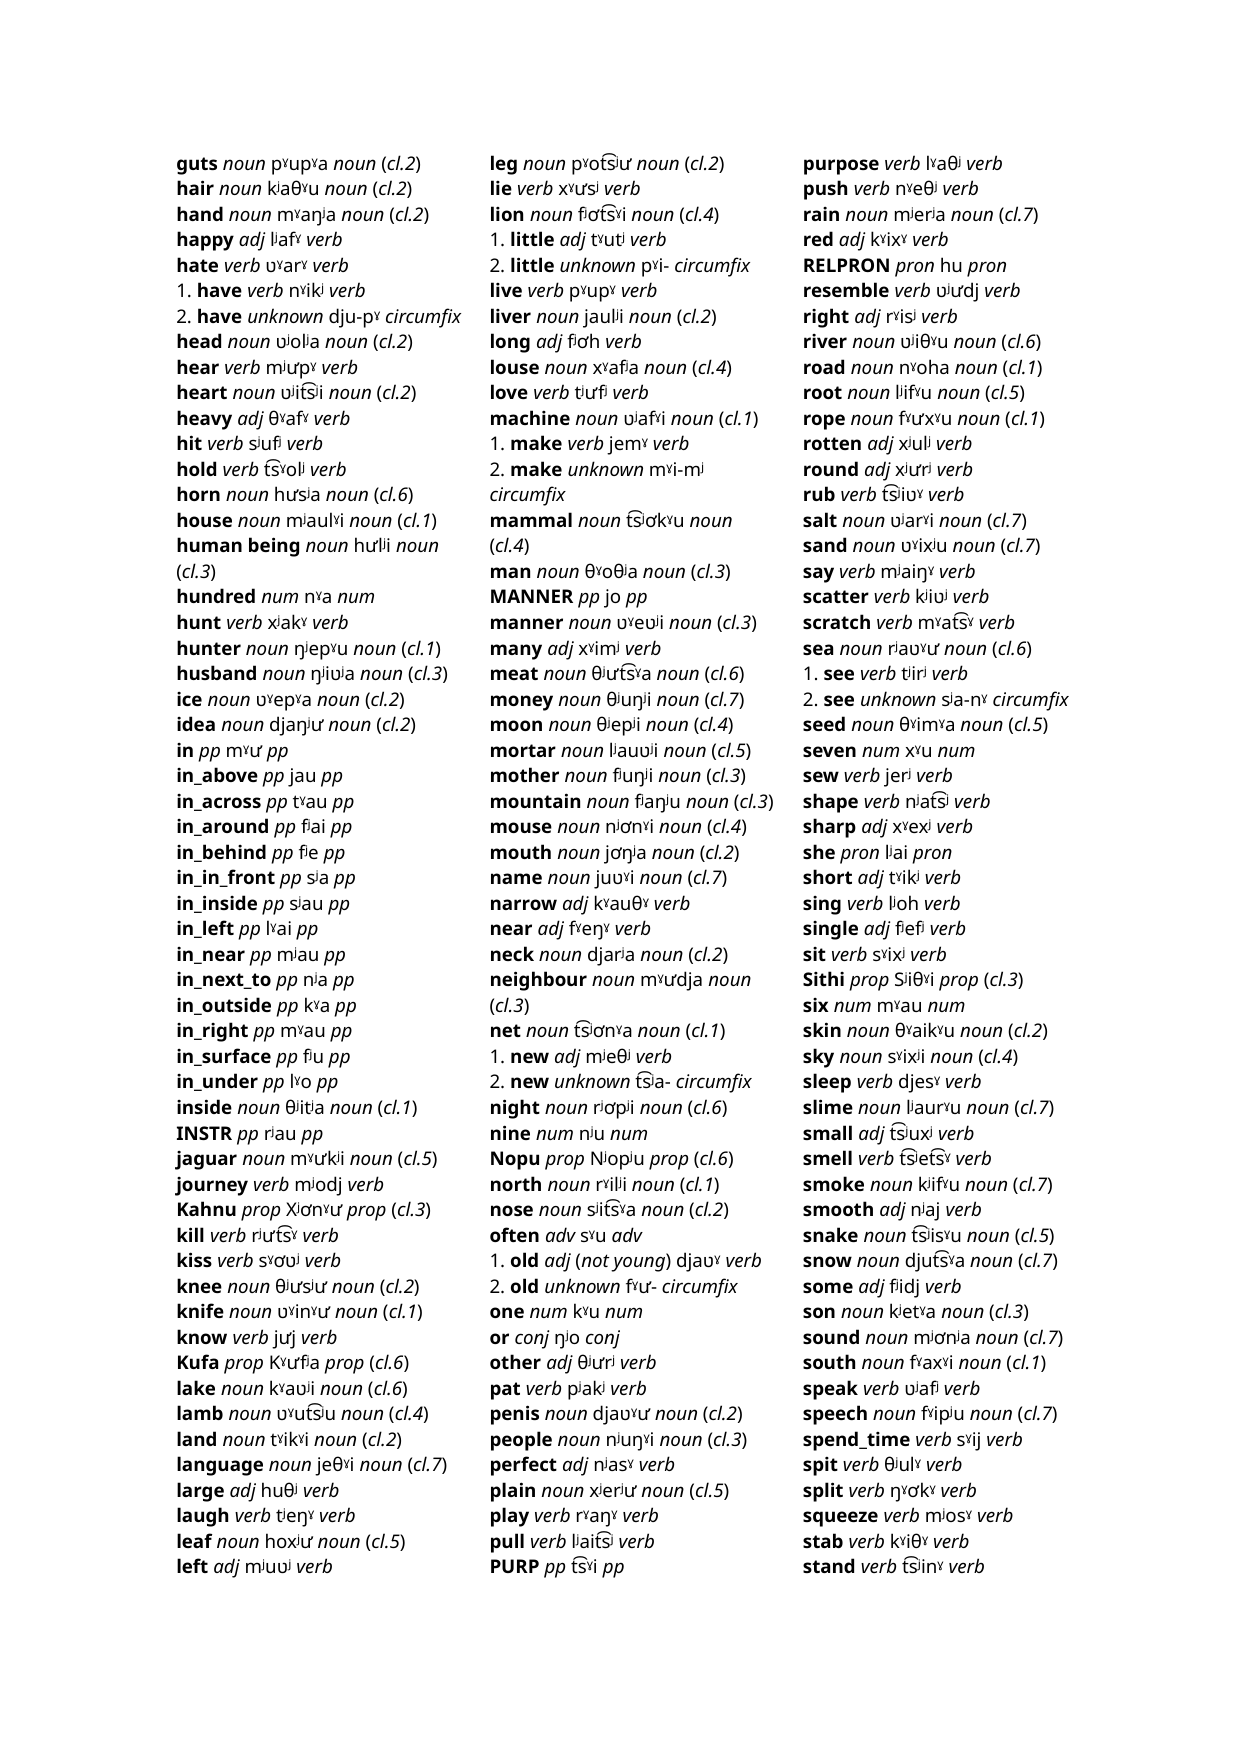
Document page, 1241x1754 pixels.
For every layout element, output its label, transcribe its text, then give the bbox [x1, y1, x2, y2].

text near adj fˠeŋˠ verb [489, 916, 777, 941]
text sharp adj xˠexʲ verb [803, 813, 1090, 839]
text sound noun mʲơnʲa noun (cl.7) [803, 1324, 1090, 1349]
text sea noun rʲaʋˠư noun (cl.6) [803, 635, 1090, 660]
text in_in_front pp sʲa pp [176, 864, 463, 890]
text south noun fˠaxˠi noun (cl.1) [803, 1349, 1090, 1375]
text land noun tˠikˠi noun (cl.2) [176, 1426, 463, 1452]
text in_outside pp kˠa pp [176, 992, 463, 1018]
text hate verb ʋˠarˠ verb [176, 252, 463, 278]
text in_above pp jau pp [176, 762, 463, 788]
text split verb ŋˠơkˠ verb [803, 1477, 1090, 1503]
text or conj ŋʲo conj [489, 1324, 777, 1349]
text laugh verb tʲeŋˠ verb [176, 1503, 463, 1528]
text in_next_to pp nʲa pp [176, 967, 463, 992]
text people noun nʲuŋˠi noun (cl.3) [489, 1426, 777, 1452]
text louse noun xˠafʲa noun (cl.4) [489, 354, 777, 380]
text 1. make verb jemˠ verb [489, 431, 777, 456]
text purpose verb lˠaθʲ verb [803, 150, 1090, 176]
text husband noun ŋʲiʋʲa noun (cl.3) [176, 660, 463, 686]
text skin noun θˠaikˠu noun (cl.2) [803, 1018, 1090, 1043]
text 2. make unknown mˠi-mʲ circumfix [489, 456, 777, 507]
text hair noun kʲaθˠu noun (cl.2) [176, 176, 463, 201]
text small adj t͡sʲuxʲ verb [803, 1120, 1090, 1145]
text meat noun θʲưt͡sˠa noun (cl.6) [489, 660, 777, 686]
text neck noun djarʲa noun (cl.2) [489, 941, 777, 967]
text mother noun fʲuŋʲi noun (cl.3) [489, 762, 777, 788]
text rope noun fˠưxˠu noun (cl.1) [803, 405, 1090, 431]
text RELPRON pron hu pron [803, 252, 1090, 278]
text salt noun ʋʲarˠi noun (cl.7) [803, 507, 1090, 533]
text in_under pp lˠo pp [176, 1069, 463, 1094]
text kiss verb sˠơʋʲ verb [176, 1247, 463, 1273]
text often adv sˠu adv [489, 1222, 777, 1247]
text she pron lʲai pron [803, 839, 1090, 864]
text hold verb t͡sˠolʲ verb [176, 456, 463, 482]
text hand noun mˠaŋʲa noun (cl.2) [176, 201, 463, 227]
text road noun nˠoha noun (cl.1) [803, 354, 1090, 380]
text horn noun hưsʲa noun (cl.6) [176, 482, 463, 507]
text 2. new unknown t͡sʲa- circumfix [489, 1069, 777, 1094]
text one num kˠu num [489, 1298, 777, 1324]
text north noun rˠilʲi noun (cl.1) [489, 1171, 777, 1196]
text say verb mʲaiŋˠ verb [803, 558, 1090, 584]
text in_behind pp fʲe pp [176, 839, 463, 864]
text sleep verb djesˠ verb [803, 1069, 1090, 1094]
text idea noun djaŋʲư noun (cl.2) [176, 711, 463, 737]
text spend_time verb sˠij verb [803, 1426, 1090, 1452]
text PURP pp t͡sˠi pp [489, 1554, 777, 1579]
text sing verb lʲoh verb [803, 890, 1090, 916]
text INSTR pp rʲau pp [176, 1120, 463, 1145]
text shape verb nʲat͡sʲ verb [803, 788, 1090, 813]
text man noun θˠoθʲa noun (cl.3) [489, 558, 777, 584]
text liver noun jaulʲi noun (cl.2) [489, 303, 777, 329]
text Kahnu prop Xʲơnˠư prop (cl.3) [176, 1196, 463, 1222]
text hit verb sʲufʲ verb [176, 431, 463, 456]
text 2. old unknown fˠư- circumfix [489, 1273, 777, 1298]
text ice noun ʋˠepˠa noun (cl.2) [176, 686, 463, 711]
text lamb noun ʋˠut͡sʲu noun (cl.4) [176, 1401, 463, 1426]
text machine noun ʋʲafˠi noun (cl.1) [489, 405, 777, 431]
text name noun juʋˠi noun (cl.7) [489, 864, 777, 890]
text pat verb pʲakʲ verb [489, 1375, 777, 1401]
text in_near pp mʲau pp [176, 941, 463, 967]
text guts noun pˠupˠa noun (cl.2) [176, 150, 463, 176]
text many adj xˠimʲ verb [489, 635, 777, 660]
text heavy adj θˠafˠ verb [176, 405, 463, 431]
text river noun ʋʲiθˠu noun (cl.6) [803, 329, 1090, 354]
text manner noun ʋˠeʋʲi noun (cl.3) [489, 609, 777, 635]
text root noun lʲifˠu noun (cl.5) [803, 380, 1090, 405]
text head noun ʋʲolʲa noun (cl.2) [176, 329, 463, 354]
text love verb tʲưfʲ verb [489, 380, 777, 405]
text son noun kʲetˠa noun (cl.3) [803, 1298, 1090, 1324]
text pull verb lʲait͡sʲ verb [489, 1528, 777, 1554]
text leaf noun hoxʲư noun (cl.5) [176, 1528, 463, 1554]
text long adj fʲơh verb [489, 329, 777, 354]
text 2. little unknown pˠi- circumfix [489, 252, 777, 278]
text in_left pp lˠai pp [176, 916, 463, 941]
text know verb jưj verb [176, 1324, 463, 1349]
text journey verb mʲodj verb [176, 1171, 463, 1196]
text large adj huθʲ verb [176, 1477, 463, 1503]
text rotten adj xʲulʲ verb [803, 431, 1090, 456]
text MANNER pp jo pp [489, 584, 777, 609]
text seed noun θˠimˠa noun (cl.5) [803, 711, 1090, 737]
text in pp mˠư pp [176, 737, 463, 762]
text right adj rˠisʲ verb [803, 303, 1090, 329]
text plain noun xʲerʲư noun (cl.5) [489, 1477, 777, 1503]
text speech noun fˠipʲu noun (cl.7) [803, 1401, 1090, 1426]
text push verb nˠeθʲ verb [803, 176, 1090, 201]
text 1. little adj tˠutʲ verb [489, 227, 777, 252]
text perfect adj nʲasˠ verb [489, 1452, 777, 1477]
text speak verb ʋʲafʲ verb [803, 1375, 1090, 1401]
text sit verb sˠixʲ verb [803, 941, 1090, 967]
text happy adj lʲafˠ verb [176, 227, 463, 252]
text penis noun djaʋˠư noun (cl.2) [489, 1401, 777, 1426]
text in_across pp tˠau pp [176, 788, 463, 813]
text 2. have unknown dju-pˠ circumfix [176, 303, 463, 329]
text Kufa prop Kˠưfʲa prop (cl.6) [176, 1349, 463, 1375]
text snake noun t͡sʲisˠu noun (cl.5) [803, 1222, 1090, 1247]
text short adj tˠikʲ verb [803, 864, 1090, 890]
text slime noun lʲaurˠu noun (cl.7) [803, 1094, 1090, 1120]
text snow noun djut͡sˠa noun (cl.7) [803, 1247, 1090, 1273]
text spit verb θʲulˠ verb [803, 1452, 1090, 1477]
text mouth noun jơŋʲa noun (cl.2) [489, 839, 777, 864]
text 2. see unknown sʲa-nˠ circumfix [803, 686, 1090, 711]
text smell verb t͡sʲet͡sˠ verb [803, 1145, 1090, 1171]
text sky noun sˠixʲi noun (cl.4) [803, 1043, 1090, 1069]
text stand verb t͡sʲinˠ verb [803, 1554, 1090, 1579]
text red adj kˠixˠ verb [803, 227, 1090, 252]
text nose noun sʲit͡sˠa noun (cl.2) [489, 1196, 777, 1222]
text leg noun pˠot͡sʲư noun (cl.2) [489, 150, 777, 176]
text knife noun ʋˠinˠư noun (cl.1) [176, 1298, 463, 1324]
text Nopu prop Nʲopʲu prop (cl.6) [489, 1145, 777, 1171]
text inside noun θʲitʲa noun (cl.1) [176, 1094, 463, 1120]
text heart noun ʋʲit͡sʲi noun (cl.2) [176, 380, 463, 405]
text rain noun mʲerʲa noun (cl.7) [803, 201, 1090, 227]
text in_inside pp sʲau pp [176, 890, 463, 916]
text scatter verb kʲiʋʲ verb [803, 584, 1090, 609]
text nine num nʲu num [489, 1120, 777, 1145]
text neighbour noun mˠưdja noun (cl.3) [489, 967, 777, 1018]
text some adj fʲidj verb [803, 1273, 1090, 1298]
text seven num xˠu num [803, 737, 1090, 762]
text hunt verb xʲakˠ verb [176, 609, 463, 635]
text 1. new adj mʲeθʲ verb [489, 1043, 777, 1069]
text net noun t͡sʲơnˠa noun (cl.1) [489, 1018, 777, 1043]
text hundred num nˠa num [176, 584, 463, 609]
text mammal noun t͡sʲơkˠu noun (cl.4) [489, 507, 777, 558]
text human being noun hưlʲi noun (cl.3) [176, 533, 463, 584]
text in_right pp mˠau pp [176, 1018, 463, 1043]
text live verb pˠupˠ verb [489, 278, 777, 303]
text lion noun fʲơt͡sˠi noun (cl.4) [489, 201, 777, 227]
text narrow adj kˠauθˠ verb [489, 890, 777, 916]
text sand noun ʋˠixʲu noun (cl.7) [803, 533, 1090, 558]
text in_surface pp fʲu pp [176, 1043, 463, 1069]
text Sithi prop Sʲiθˠi prop (cl.3) [803, 967, 1090, 992]
text 1. have verb nˠikʲ verb [176, 278, 463, 303]
text in_around pp fʲai pp [176, 813, 463, 839]
text mouse noun nʲơnˠi noun (cl.4) [489, 813, 777, 839]
text hunter noun ŋʲepˠu noun (cl.1) [176, 635, 463, 660]
text hear verb mʲưpˠ verb [176, 354, 463, 380]
text 1. see verb tʲirʲ verb [803, 660, 1090, 686]
text round adj xʲưrʲ verb [803, 456, 1090, 482]
text rub verb t͡sʲiʋˠ verb [803, 482, 1090, 507]
text scratch verb mˠat͡sˠ verb [803, 609, 1090, 635]
text house noun mʲaulˠi noun (cl.1) [176, 507, 463, 533]
text smooth adj nʲaj verb [803, 1196, 1090, 1222]
text squeeze verb mʲosˠ verb [803, 1503, 1090, 1528]
text smoke noun kʲifˠu noun (cl.7) [803, 1171, 1090, 1196]
text knee noun θʲưsʲư noun (cl.2) [176, 1273, 463, 1298]
text sew verb jerʲ verb [803, 762, 1090, 788]
text lie verb xˠưsʲ verb [489, 176, 777, 201]
text lake noun kˠaʋʲi noun (cl.6) [176, 1375, 463, 1401]
text other adj θʲưrʲ verb [489, 1349, 777, 1375]
text mortar noun lʲauʋʲi noun (cl.5) [489, 737, 777, 762]
text kill verb rʲưt͡sˠ verb [176, 1222, 463, 1247]
text night noun rʲơpʲi noun (cl.6) [489, 1094, 777, 1120]
text left adj mʲuʋʲ verb [176, 1554, 463, 1579]
text language noun jeθˠi noun (cl.7) [176, 1452, 463, 1477]
text single adj fʲefʲ verb [803, 916, 1090, 941]
text stab verb kˠiθˠ verb [803, 1528, 1090, 1554]
text money noun θʲuŋʲi noun (cl.7) [489, 686, 777, 711]
text moon noun θʲepʲi noun (cl.4) [489, 711, 777, 737]
text resemble verb ʋʲưdj verb [803, 278, 1090, 303]
text mountain noun fʲaŋʲu noun (cl.3) [489, 788, 777, 813]
text jaguar noun mˠưkʲi noun (cl.5) [176, 1145, 463, 1171]
text play verb rˠaŋˠ verb [489, 1503, 777, 1528]
text 1. old adj (not young) djaʋˠ verb [489, 1247, 777, 1273]
text six num mˠau num [803, 992, 1090, 1018]
